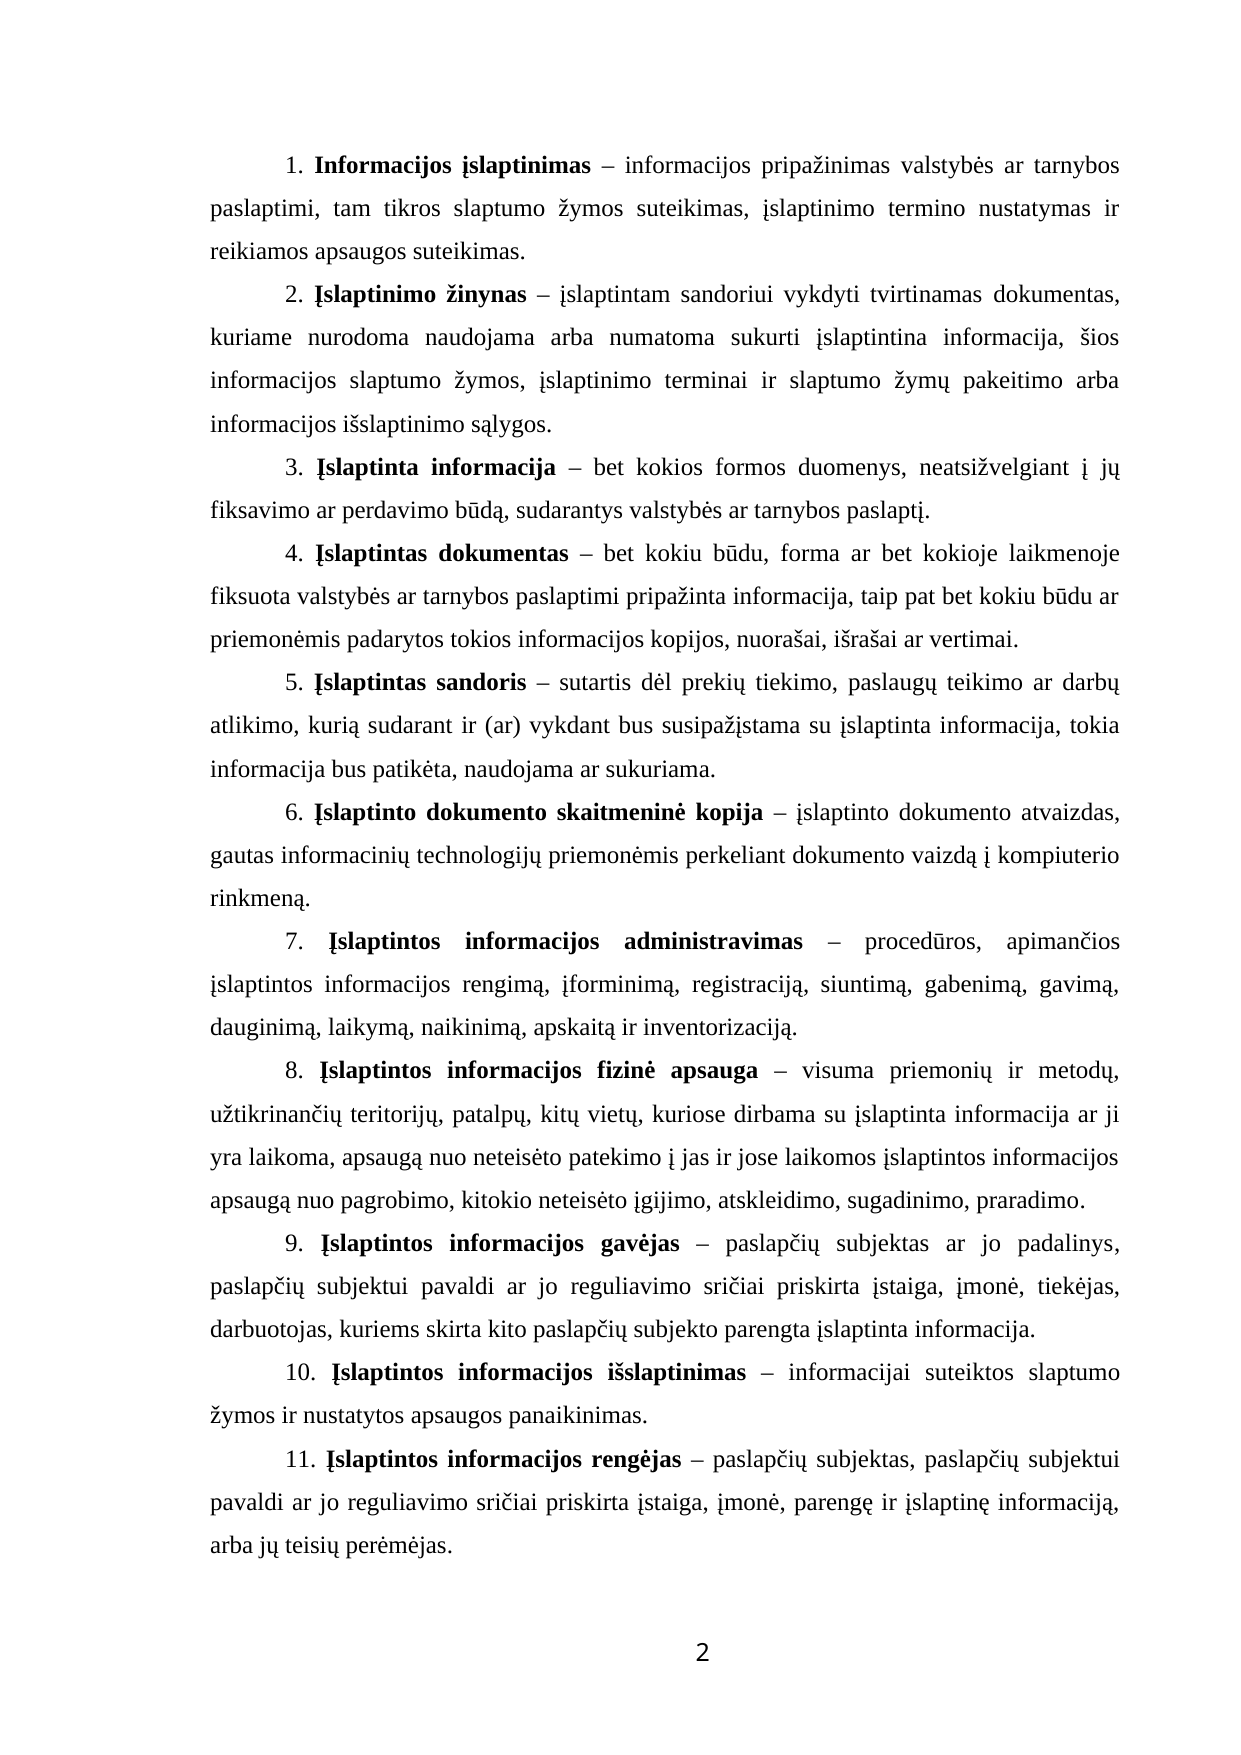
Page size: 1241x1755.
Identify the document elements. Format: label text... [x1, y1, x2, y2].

text 10. Įslaptintos informacijos išslaptinimas – informacijai suteiktos slaptumo žymos ir nustatytos apsaugos panaikinimas. [210, 1357, 1120, 1429]
text 1. Informacijos įslaptinimas – informacijos pripažinimas valstybės ar tarnybos paslaptimi, tam tikros slaptumo žymos suteikimas, įslaptinimo termino nustatymas ir reikiamos apsaugos suteikimas. [210, 150, 1120, 265]
text 7. Įslaptintos informacijos administravimas – procedūros, apimančios įslaptintos informacijos rengimą, įforminimą, registraciją, siuntimą, gabenimą, gavimą, dauginimą, laikymą, naikinimą, apskaitą ir inventorizaciją. [210, 926, 1120, 1041]
text 3. Įslaptinta informacija – bet kokios formos duomenys, neatsižvelgiant į jų fiksavimo ar perdavimo būdą, sudarantys valstybės ar tarnybos paslaptį. [210, 452, 1120, 524]
text 6. Įslaptinto dokumento skaitmeninė kopija – įslaptinto dokumento atvaizdas, gautas informacinių technologijų priemonėmis perkeliant dokumento vaizdą į kompiuterio rinkmeną. [210, 797, 1120, 912]
text 8. Įslaptintos informacijos fizinė apsauga – visuma priemonių ir metodų, užtikrinančių teritorijų, patalpų, kitų vietų, kuriose dirbama su įslaptinta informacija ar ji yra laikoma, apsaugą nuo neteisėto patekimo į jas ir jose laikomos įslaptintos informacijos apsaugą nuo pagrobimo, kitokio neteisėto įgijimo, atskleidimo, sugadinimo, praradimo. [210, 1056, 1120, 1214]
text 5. Įslaptintas sandoris – sutartis dėl prekių tiekimo, paslaugų teikimo ar darbų atlikimo, kurią sudarant ir (ar) vykdant bus susipažįstama su įslaptinta informacija, tokia informacija bus patikėta, naudojama ar sukuriama. [210, 667, 1120, 782]
text 2. Įslaptinimo žinynas – įslaptintam sandoriui vykdyti tvirtinamas dokumentas, kuriame nurodoma naudojama arba numatoma sukurti įslaptintina informacija, šios informacijos slaptumo žymos, įslaptinimo terminai ir slaptumo žymų pakeitimo arba informacijos išslaptinimo sąlygos. [210, 279, 1120, 437]
text 4. Įslaptintas dokumentas – bet kokiu būdu, forma ar bet kokioje laikmenoje fiksuota valstybės ar tarnybos paslaptimi pripažinta informacija, taip pat bet kokiu būdu ar priemonėmis padarytos tokios informacijos kopijos, nuorašai, išrašai ar vertimai. [210, 538, 1120, 653]
text 9. Įslaptintos informacijos gavėjas – paslapčių subjektas ar jo padalinys, paslapčių subjektui pavaldi ar jo reguliavimo sričiai priskirta įstaiga, įmonė, tiekėjas, darbuotojas, kuriems skirta kito paslapčių subjekto parengta įslaptinta informacija. [210, 1228, 1120, 1343]
text 11. Įslaptintos informacijos rengėjas – paslapčių subjektas, paslapčių subjektui pavaldi ar jo reguliavimo sričiai priskirta įstaiga, įmonė, parengę ir įslaptinę informaciją, arba jų teisių perėmėjas. [210, 1444, 1120, 1559]
